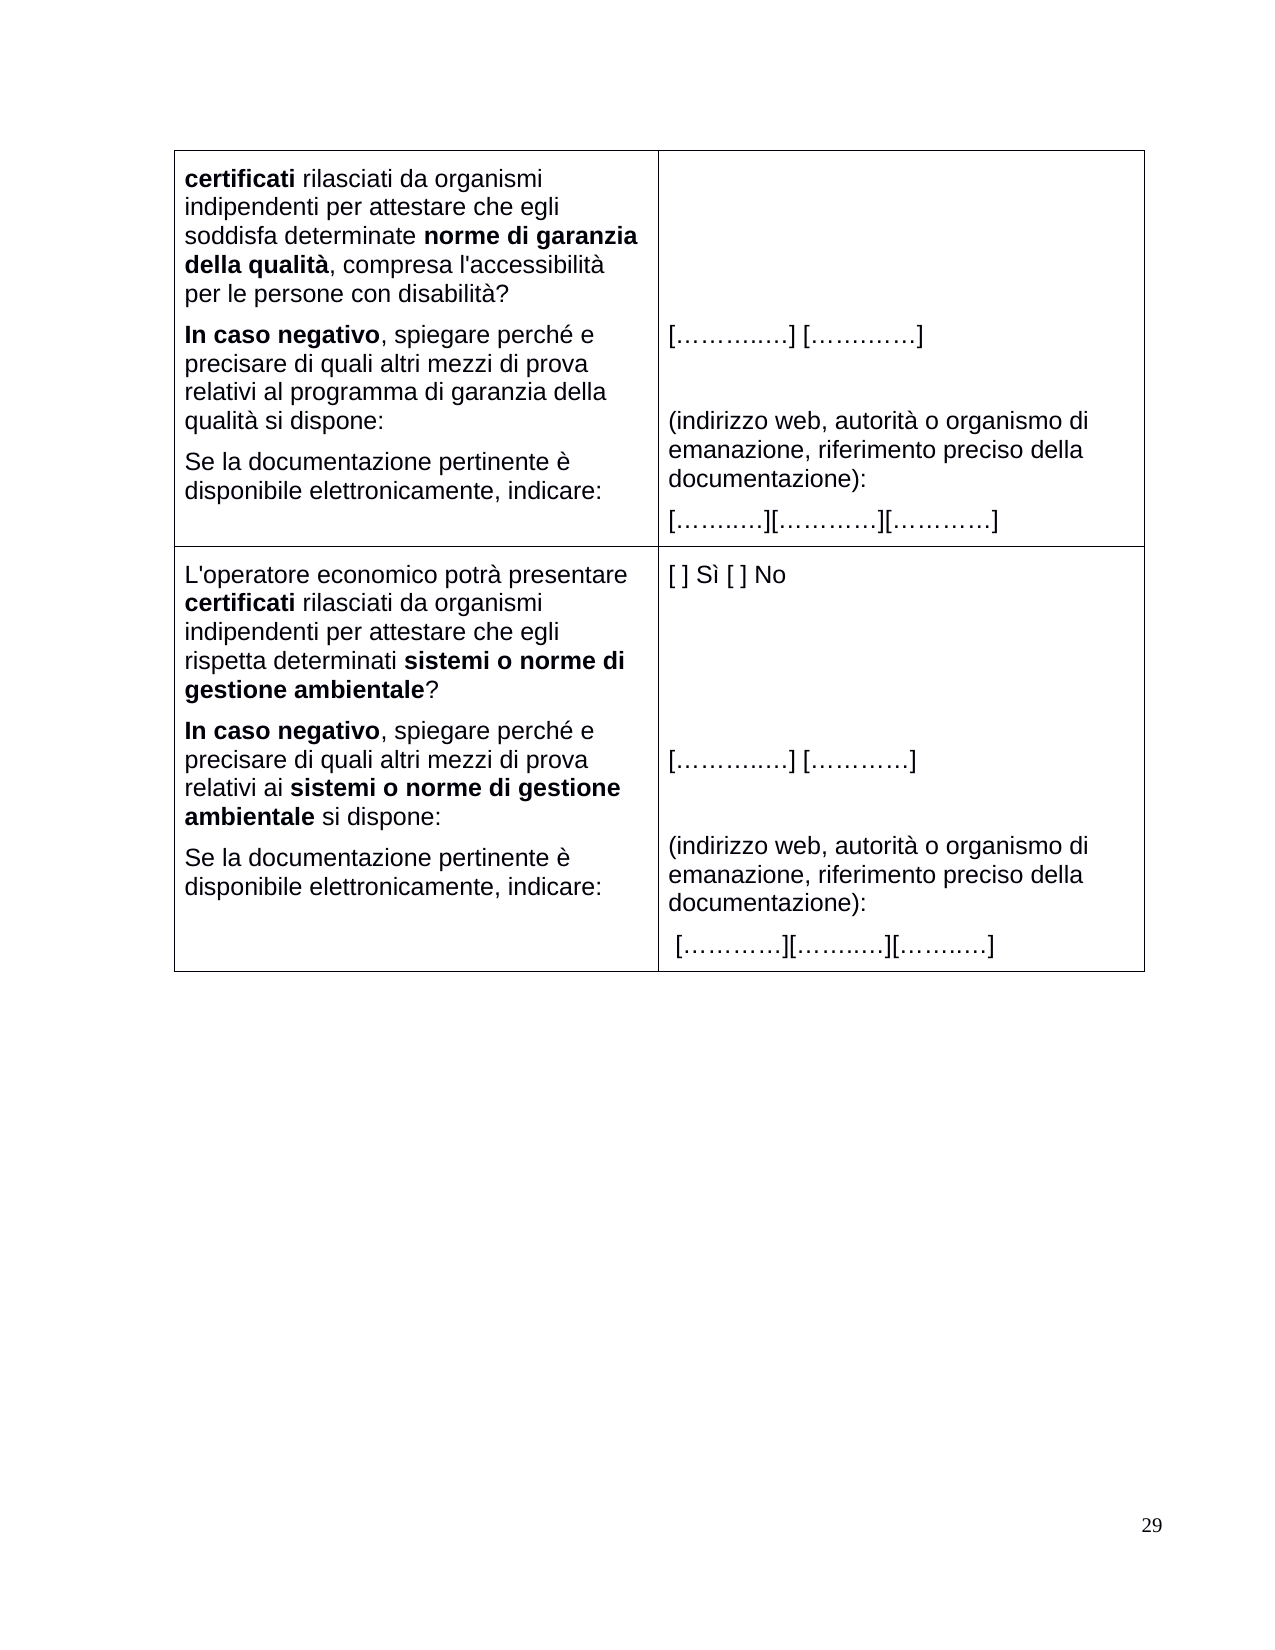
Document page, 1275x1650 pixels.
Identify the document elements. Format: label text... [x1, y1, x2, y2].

table_cell [………..…] […….……] (indirizzo web, autorità o organismo di emanazione, riferimento preciso della documentazione): [……..…][…………][…………] [659, 151, 1144, 546]
table_cell certificati rilasciati da organismi indipendenti per attestare che egli soddisfa determinate norme di garanzia della qualità, compresa l'accessibilità per le persone con disabilità? In caso negativo, spiegare perché e precisare di quali altri mezzi di prova relativi al programma di garanzia della qualità si dispone: Se la documentazione pertinente è disponibile elettronicamente, indicare: [175, 151, 658, 546]
table_cell [ ] Sì [ ] No [………..…] […………] (indirizzo web, autorità o organismo di emanazione, riferimento preciso della documentazione): […………][……..…][……..…] [659, 547, 1144, 971]
table_cell L'operatore economico potrà presentare certificati rilasciati da organismi indipendenti per attestare che egli rispetta determinati sistemi o norme di gestione ambientale? In caso negativo, spiegare perché e precisare di quali altri mezzi di prova relativi ai sistemi o norme di gestione ambientale si dispone: Se la documentazione pertinente è disponibile elettronicamente, indicare: [175, 547, 658, 971]
